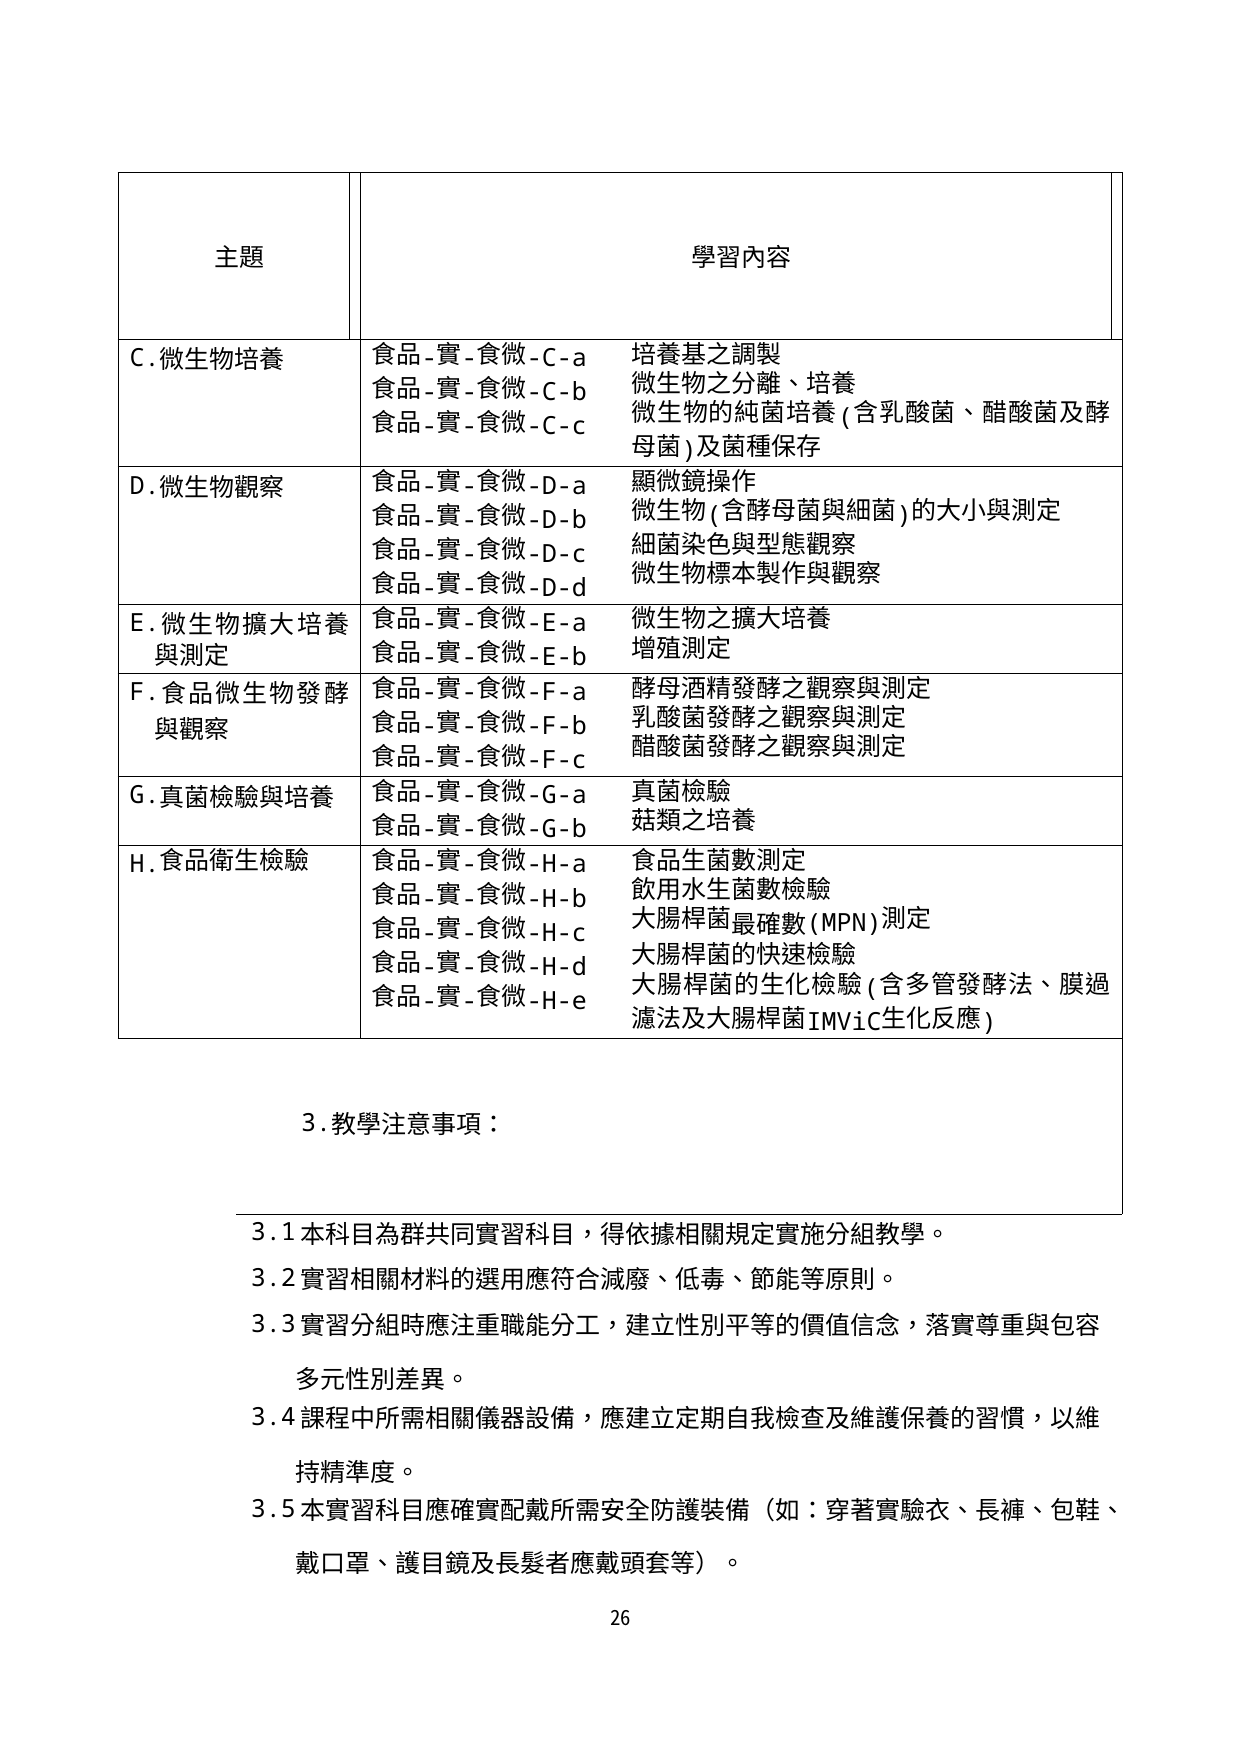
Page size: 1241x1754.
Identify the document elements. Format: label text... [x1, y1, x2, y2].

table_cell 食品-實-食微-C-a 食品-實-食微-C-b 食品-實-食微-C-c [361, 340, 620, 466]
table_cell 顯微鏡操作 微生物(含酵母菌與細菌)的大小與測定 細菌染色與型態觀察 微生物標本製作與觀察 [620, 467, 1122, 603]
table_cell 食品-實-食微-D-a 食品-實-食微-D-b 食品-實-食微-D-c 食品-實-食微-D-d [361, 467, 620, 603]
table_cell C.微生物培養 [119, 340, 360, 466]
table_header 主題 [119, 173, 349, 339]
table_cell 食品-實-食微-E-a 食品-實-食微-E-b [361, 605, 620, 673]
table_cell H.食品衛生檢驗 [119, 846, 360, 1038]
text 3.3實習分組時應注重職能分工，建立性別平等的價值信念，落實尊重與包容多元性別差異。 [251, 1306, 1122, 1397]
table_cell 食品-實-食微-H-a 食品-實-食微-H-b 食品-實-食微-H-c 食品-實-食微-H-d 食品-實-食微-H-e [361, 846, 620, 1038]
table_cell 食品-實-食微-F-a 食品-實-食微-F-b 食品-實-食微-F-c [361, 674, 620, 776]
text 3.5本實習科目應確實配戴所需安全防護裝備（如：穿著實驗衣、長褲、包鞋、戴口罩、護目鏡及長髮者應戴頭套等）。 [251, 1489, 1122, 1581]
text 3.1本科目為群共同實習科目，得依據相關規定實施分組教學。 [251, 1214, 1122, 1260]
table_cell F.食品微生物發酵與觀察 [119, 674, 360, 776]
table_cell E.微生物擴大培養與測定 [119, 605, 360, 673]
table_cell 酵母酒精發酵之觀察與測定 乳酸菌發酵之觀察與測定 醋酸菌發酵之觀察與測定 [620, 674, 1122, 776]
table_cell D.微生物觀察 [119, 467, 360, 603]
table_cell 培養基之調製 微生物之分離、培養 微生物的純菌培養(含乳酸菌、醋酸菌及酵母菌)及菌種保存 [620, 340, 1122, 466]
table_cell 食品生菌數測定 飲用水生菌數檢驗 大腸桿菌最確數(MPN)測定 大腸桿菌的快速檢驗 大腸桿菌的生化檢驗(含多管發酵法、膜過濾法及大腸桿菌IMViC生化反應) [620, 846, 1122, 1038]
text 3.2實習相關材料的選用應符合減廢、低毒、節能等原則。 [251, 1260, 1122, 1306]
text 3.4課程中所需相關儀器設備，應建立定期自我檢查及維護保養的習慣，以維持精準度。 [251, 1397, 1122, 1489]
table_cell 真菌檢驗 菇類之培養 [620, 777, 1122, 845]
table_cell 微生物之擴大培養 增殖測定 [620, 605, 1122, 673]
table_cell 食品-實-食微-G-a 食品-實-食微-G-b [361, 777, 620, 845]
table_cell G.真菌檢驗與培養 [119, 777, 360, 845]
table_header 學習內容 [361, 173, 1111, 339]
table_header [1112, 173, 1122, 339]
table_header [350, 173, 360, 339]
text 3.教學注意事項： [236, 1039, 1122, 1214]
